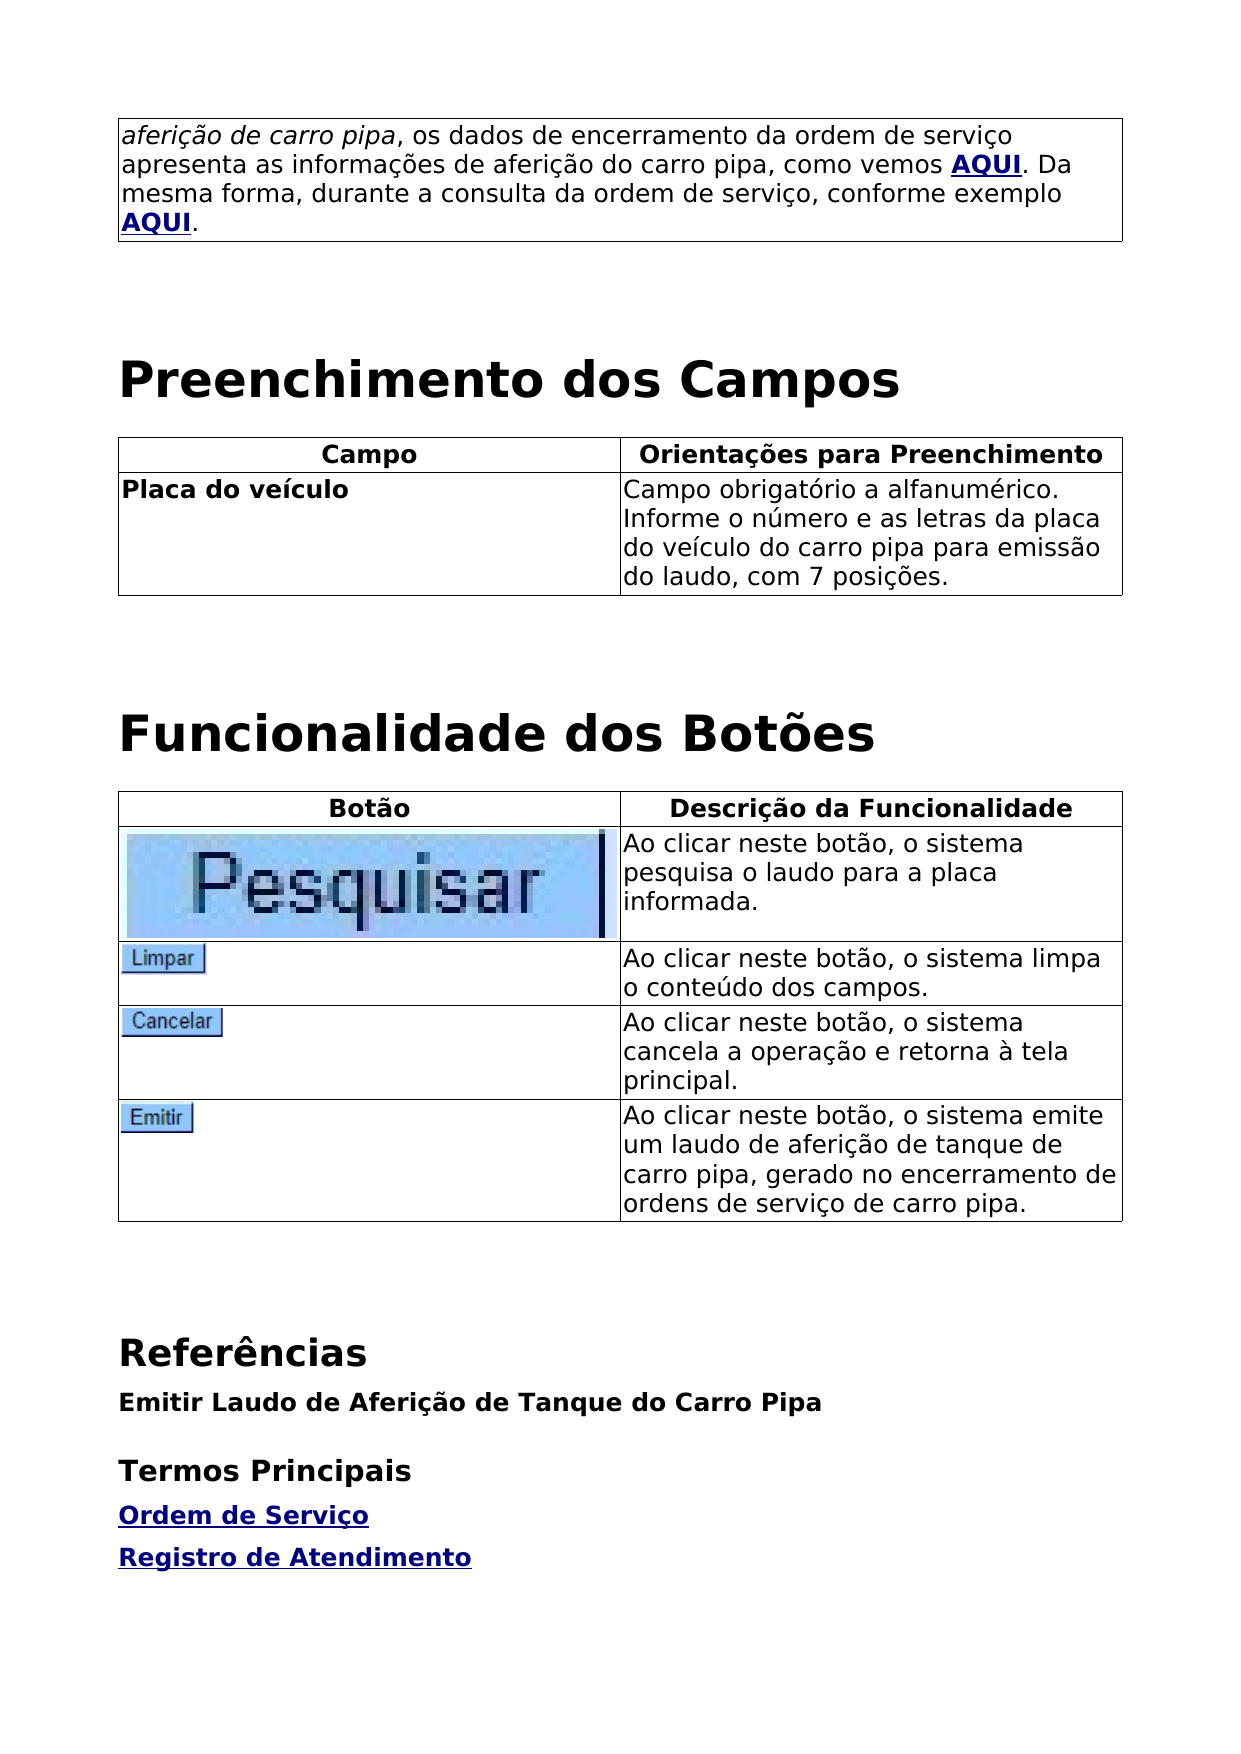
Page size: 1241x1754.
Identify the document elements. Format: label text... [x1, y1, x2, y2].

table_cell [119, 827, 620, 941]
table_cell [119, 942, 620, 1005]
table_cell [119, 1006, 620, 1098]
picture [121, 829, 618, 938]
table_cell Campo obrigatório a alfanumérico. Informe o número e as letras da placa do veículo do carro pipa para emissão do laudo, com 7 posições. [621, 473, 1122, 595]
table_cell Ao clicar neste botão, o sistema emite um laudo de aferição de tanque de carro pipa, gerado no encerramento de ordens de serviço de carro pipa. [621, 1100, 1122, 1221]
table_header Descrição da Funcionalidade [621, 792, 1122, 826]
text [118, 1584, 1122, 1613]
table_cell Ao clicar neste botão, o sistema cancela a operação e retorna à tela principal. [621, 1006, 1122, 1098]
table_cell Ao clicar neste botão, o sistema limpa o conteúdo dos campos. [621, 942, 1122, 1005]
subtitle Termos Principais [118, 1454, 1122, 1488]
picture [121, 1101, 195, 1133]
subtitle Funcionalidade dos Botões [118, 705, 1122, 764]
text Registro de Atendimento [118, 1543, 1122, 1572]
table_cell [119, 1100, 620, 1221]
table_cell Placa do veículo [119, 473, 620, 595]
subtitle Preenchimento dos Campos [118, 351, 1122, 410]
table_header aferição de carro pipa, os dados de encerramento da ordem de serviço apresenta as informações de aferição do carro pipa, como vemos AQUI. Da mesma forma, durante a consulta da ordem de serviço, conforme exemplo AQUI. [119, 119, 1122, 241]
picture [121, 1008, 223, 1037]
table_header Botão [119, 792, 620, 826]
subtitle Referências [118, 1332, 1122, 1375]
text Emitir Laudo de Aferição de Tanque do Carro Pipa [118, 1388, 1122, 1417]
table_header Campo [119, 438, 620, 472]
table_header Orientações para Preenchimento [621, 438, 1122, 472]
table_cell Ao clicar neste botão, o sistema pesquisa o laudo para a placa informada. [621, 827, 1122, 941]
picture [121, 943, 207, 975]
text Ordem de Serviço [118, 1501, 1122, 1530]
